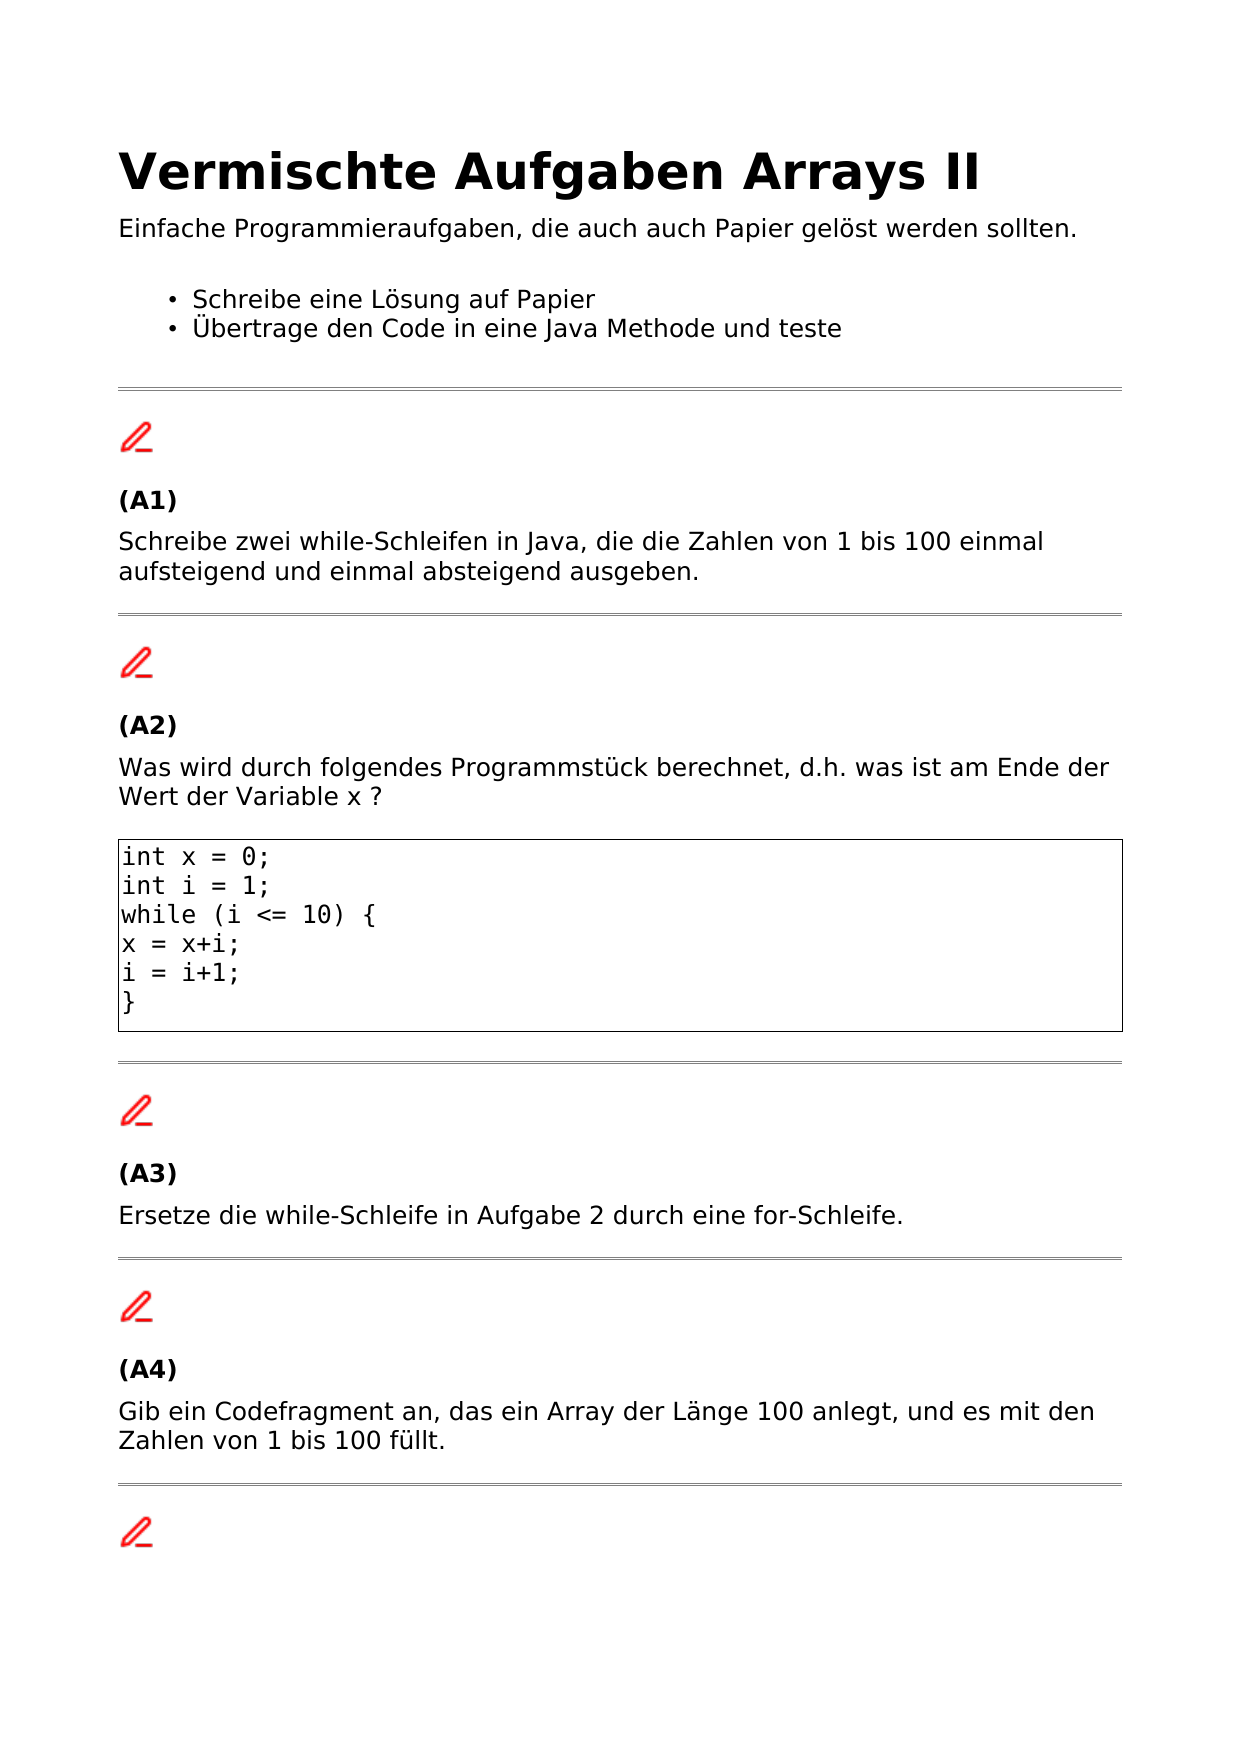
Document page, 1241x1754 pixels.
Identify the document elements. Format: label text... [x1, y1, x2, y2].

subtitle (A3) [118, 1159, 1122, 1188]
table_header int x = 0; int i = 1; while (i <= 10) { x = x+i; i = i+1; } [119, 840, 1122, 1031]
list Schreibe eine Lösung auf Papier [177, 285, 1122, 314]
picture [118, 1288, 156, 1327]
text Was wird durch folgendes Programmstück berechnet, d.h. was ist am Ende der Wert der Variable x ? [118, 753, 1122, 811]
picture [118, 644, 156, 683]
picture [118, 1092, 156, 1131]
subtitle (A2) [118, 711, 1122, 741]
list Übertrage den Code in eine Java Methode und teste [177, 314, 1122, 343]
text Gib ein Codefragment an, das ein Array der Länge 100 anlegt, und es mit den Zahlen von 1 bis 100 füllt. [118, 1397, 1122, 1456]
subtitle (A1) [118, 486, 1122, 515]
text Schreibe zwei while-Schleifen in Java, die die Zahlen von 1 bis 100 einmal aufsteigend und einmal absteigend ausgeben. [118, 527, 1122, 586]
text Einfache Programmieraufgaben, die auch auch Papier gelöst werden sollten. [118, 214, 1122, 243]
picture [118, 419, 156, 457]
text Ersetze die while-Schleife in Aufgabe 2 durch eine for-Schleife. [118, 1201, 1122, 1230]
subtitle (A4) [118, 1356, 1122, 1385]
picture [118, 1514, 156, 1552]
subtitle Vermischte Aufgaben Arrays II [118, 143, 1122, 201]
